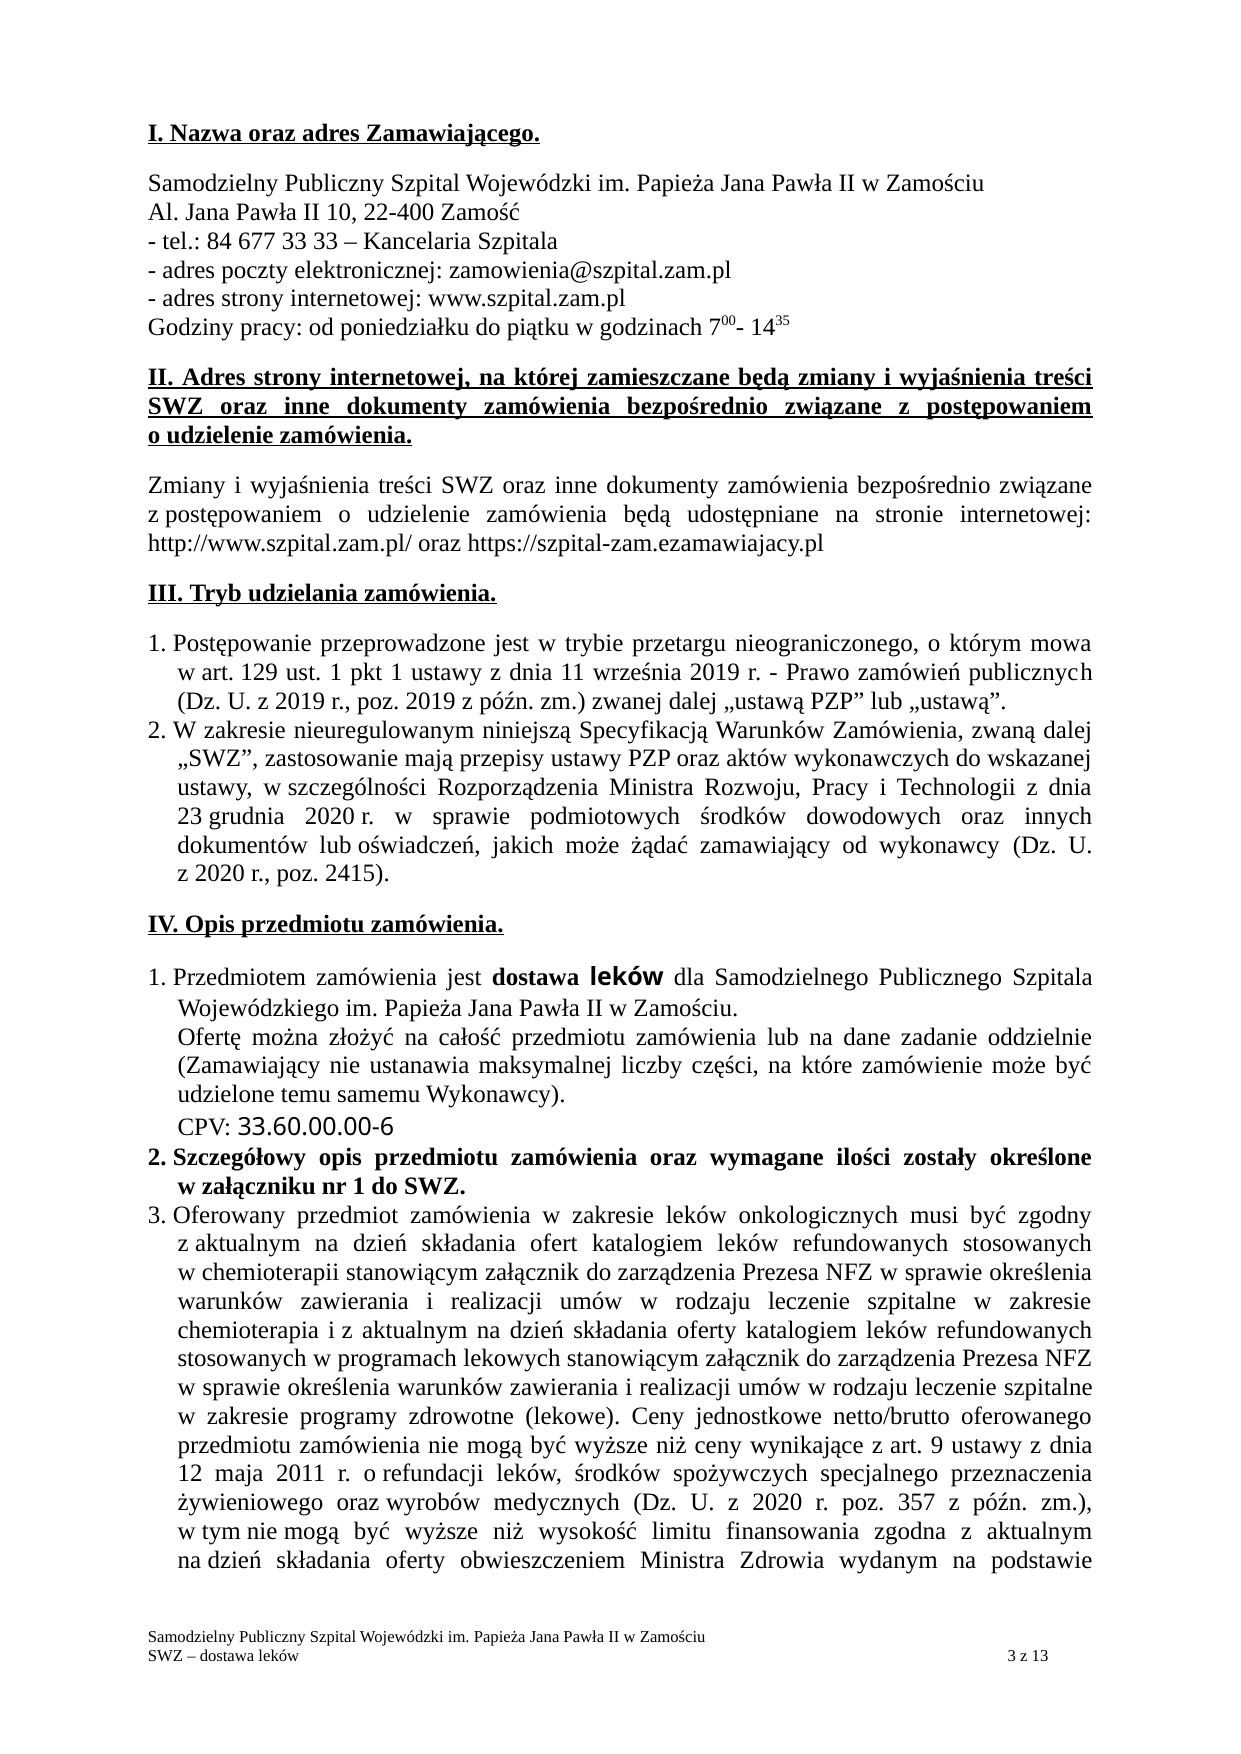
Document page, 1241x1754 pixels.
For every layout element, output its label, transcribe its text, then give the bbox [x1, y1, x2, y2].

text Samodzielny Publiczny Szpital Wojewódzki im. Papieża Jana Pawła II w Zamościu [148, 168, 1093, 197]
list W zakresie nieuregulowanym niniejszą Specyfikacją Warunków Zamówienia, zwaną dalej „SWZ”, zastosowanie mają przepisy ustawy PZP oraz aktów wykonawczych do wskazanej ustawy, w szczególności Rozporządzenia Ministra Rozwoju, Pracy i Technologii z dnia 23 grudnia 2020 r. w sprawie podmiotowych środków dowodowych oraz innych dokumentów lub oświadczeń, jakich może żądać zamawiający od wykonawcy (Dz. U. z 2020 r., poz. 2415). [148, 715, 1093, 887]
text Al. Jana Pawła II 10, 22-400 Zamość [148, 197, 1093, 226]
text o udzielenie zamówienia. [148, 418, 1093, 449]
text IV. Opis przedmiotu zamówienia. [148, 909, 1093, 937]
text I. Nazwa oraz adres Zamawiającego. [148, 118, 1093, 147]
list Ofertę można złożyć na całość przedmiotu zamówienia lub na dane zadanie oddzielnie (Zamawiający nie ustanawia maksymalnej liczby części, na które zamówienie może być udzielone temu samemu Wykonawcy). [148, 1022, 1093, 1108]
text Zmiany i wyjaśnienia treści SWZ oraz inne dokumenty zamówienia bezpośrednio związane z postępowaniem o udzielenie zamówienia będą udostępniane na stronie internetowej: http://www.szpital.zam.pl/ oraz https://szpital-zam.ezamawiajacy.pl [148, 470, 1093, 557]
list CPV: 33.60.00.00-6 [148, 1108, 1093, 1142]
text - tel.: 84 677 33 33 – Kancelaria Szpitala [148, 226, 1093, 255]
text Godziny pracy: od poniedziałku do piątku w godzinach 700- 1435 [148, 312, 1093, 341]
list Przedmiotem zamówienia jest dostawa leków dla Samodzielnego Publicznego Szpitala Wojewódzkiego im. Papieża Jana Pawła II w Zamościu. [148, 959, 1093, 1022]
text II. Adres strony internetowej, na której zamieszczane będą zmiany i wyjaśnienia treści [148, 362, 1093, 387]
text III. Tryb udzielania zamówienia. [148, 578, 1093, 607]
list Postępowanie przeprowadzone jest w trybie przetargu nieograniczonego, o którym mowa w art. 129 ust. 1 pkt 1 ustawy z dnia 11 września 2019 r. - Prawo zamówień publicznych (Dz. U. z 2019 r., poz. 2019 z późn. zm.) zwanej dalej „ustawą PZP” lub „ustawą”. [148, 628, 1093, 715]
text SWZ oraz inne dokumenty zamówienia bezpośrednio związane z postępowaniem [148, 389, 1093, 416]
text - adres strony internetowej: www.szpital.zam.pl [148, 283, 1093, 312]
list Oferowany przedmiot zamówienia w zakresie leków onkologicznych musi być zgodny z aktualnym na dzień składania ofert katalogiem leków refundowanych stosowanych w chemioterapii stanowiącym załącznik do zarządzenia Prezesa NFZ w sprawie określenia warunków zawierania i realizacji umów w rodzaju leczenie szpitalne w zakresie chemioterapia i z aktualnym na dzień składania oferty katalogiem leków refundowanych stosowanych w programach lekowych stanowiącym załącznik do zarządzenia Prezesa NFZ w sprawie określenia warunków zawierania i realizacji umów w rodzaju leczenie szpitalne w zakresie programy zdrowotne (lekowe). Ceny jednostkowe netto/brutto oferowanego przedmiotu zamówienia nie mogą być wyższe niż ceny wynikające z art. 9 ustawy z dnia 12 maja 2011 r. o refundacji leków, środków spożywczych specjalnego przeznaczenia żywieniowego oraz wyrobów medycznych (Dz. U. z 2020 r. poz. 357 z późn. zm.), w tym nie mogą być wyższe niż wysokość limitu finansowania zgodna z aktualnym na dzień składania oferty obwieszczeniem Ministra Zdrowia wydanym na podstawie [148, 1200, 1093, 1573]
list Szczegółowy opis przedmiotu zamówienia oraz wymagane ilości zostały określone w załączniku nr 1 do SWZ. [148, 1142, 1093, 1200]
text - adres poczty elektronicznej: zamowienia@szpital.zam.pl [148, 255, 1093, 283]
